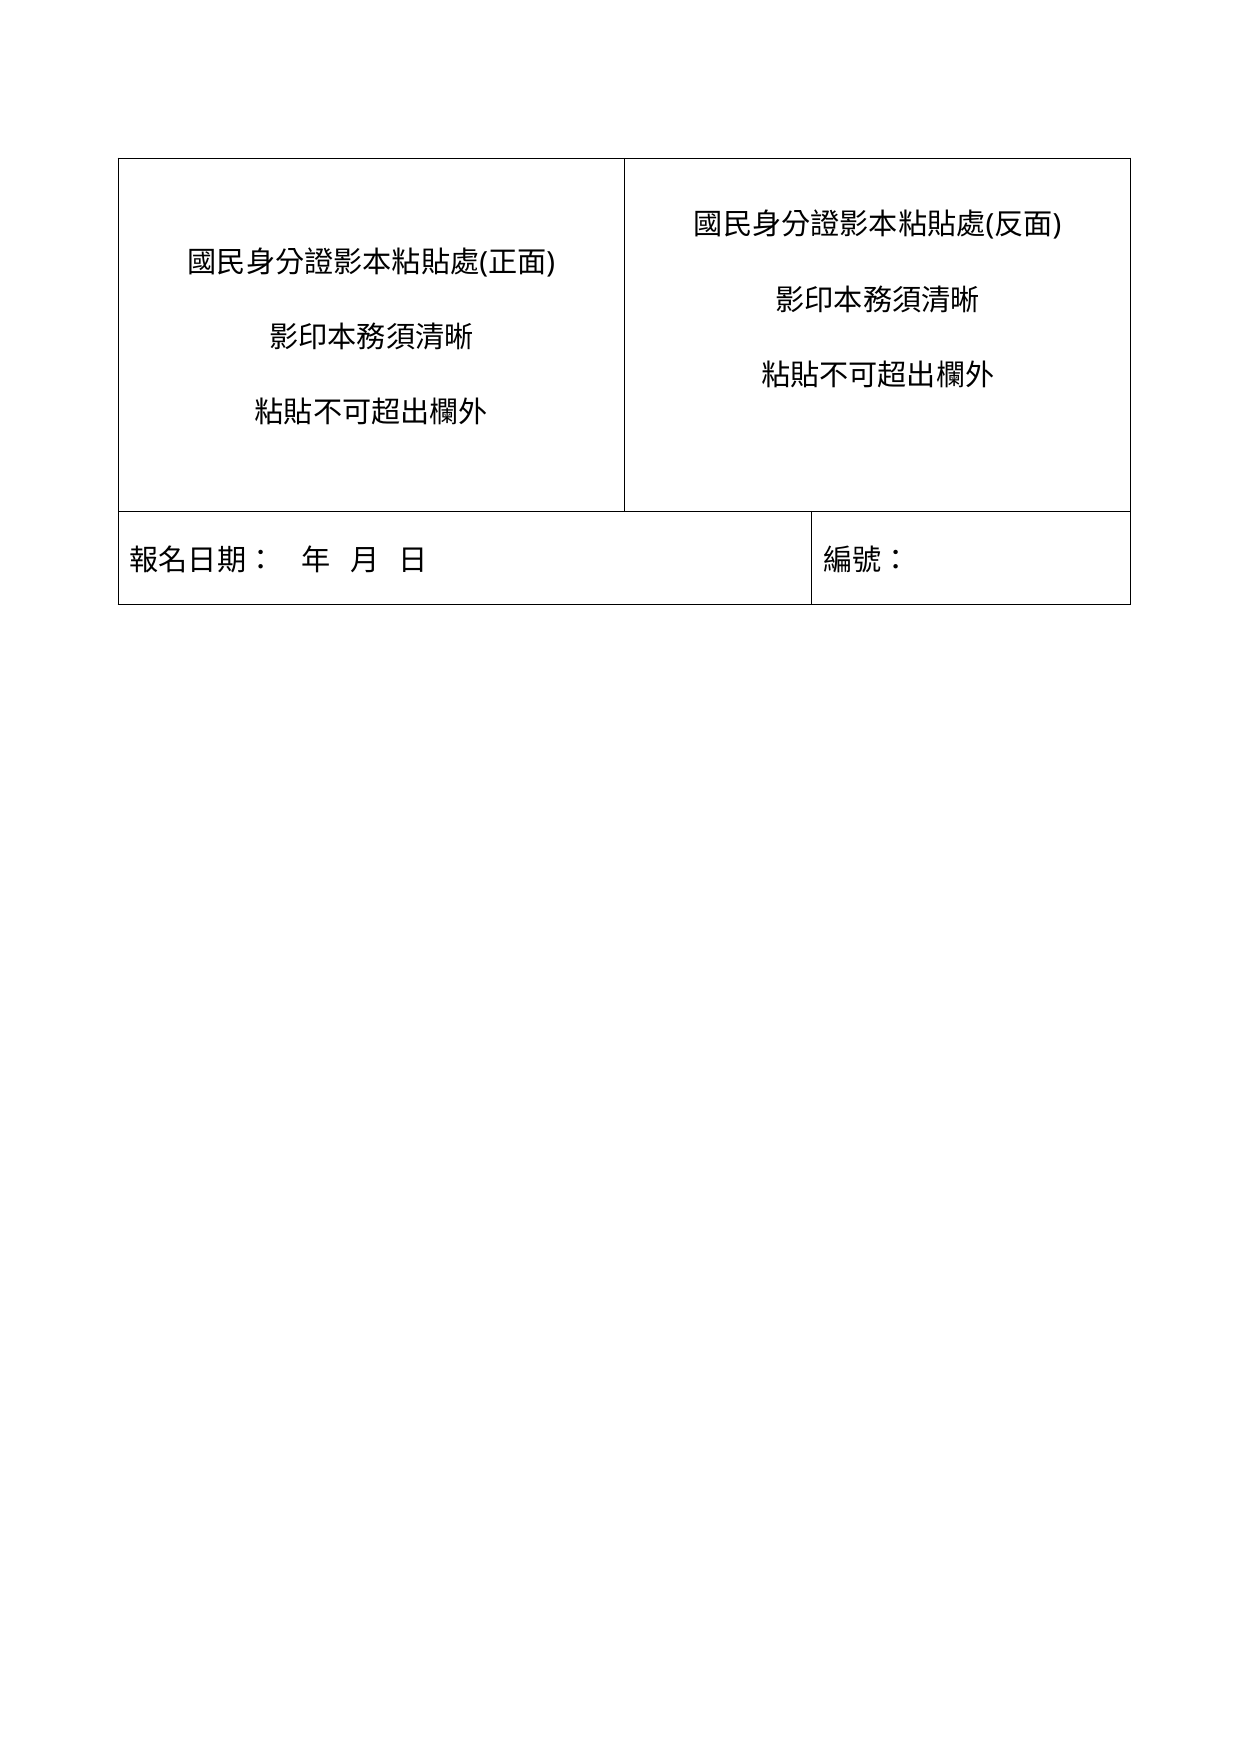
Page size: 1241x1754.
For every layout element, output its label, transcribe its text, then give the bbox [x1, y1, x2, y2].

table_cell 國民身分證影本粘貼處(反面) 影印本務須清晰 粘貼不可超出欄外 [625, 159, 1130, 511]
table_cell 國民身分證影本粘貼處(正面) 影印本務須清晰 粘貼不可超出欄外 [119, 159, 624, 511]
table_cell 報名日期： 年 月 日 [119, 512, 811, 604]
table_cell 編號： [812, 512, 1130, 604]
